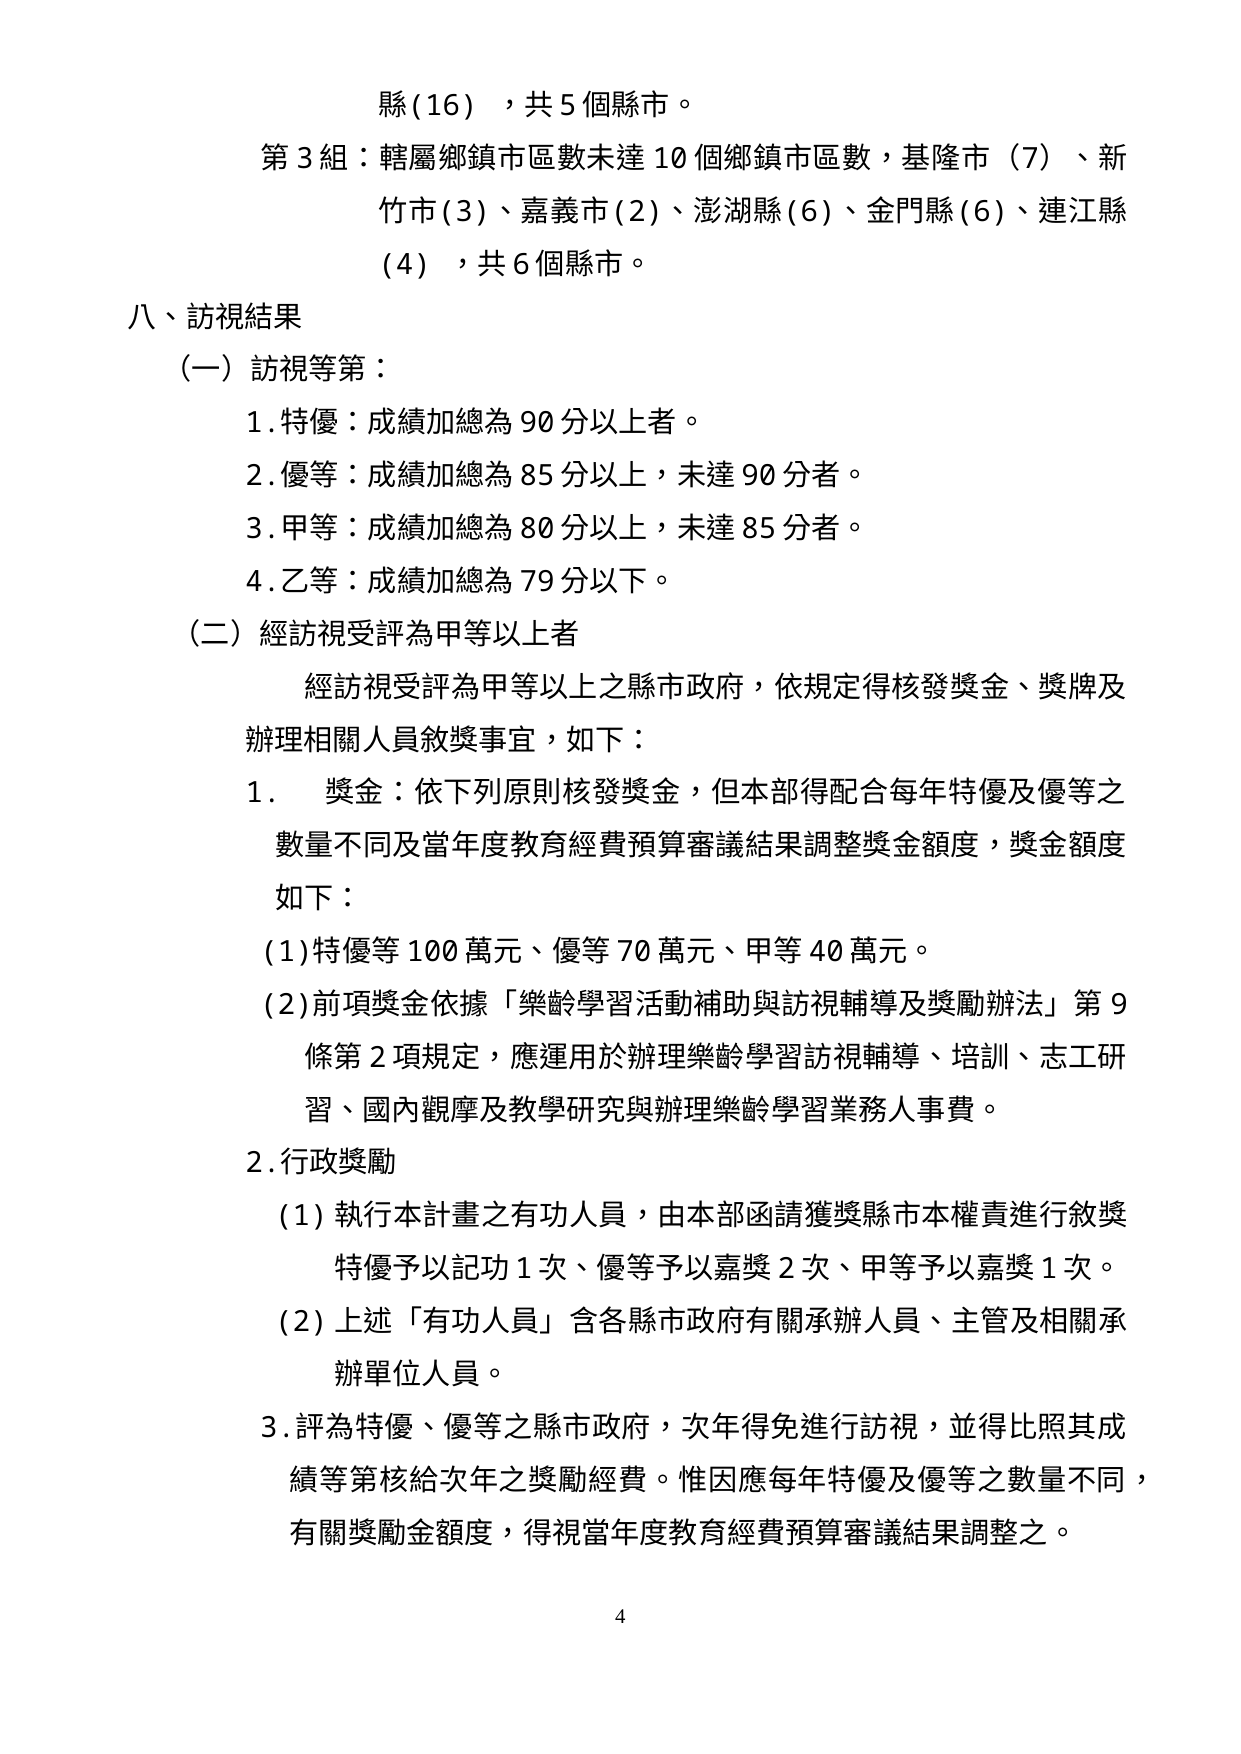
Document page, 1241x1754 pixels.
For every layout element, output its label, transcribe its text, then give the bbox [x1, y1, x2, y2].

text 2.行政獎勵 [245, 1139, 1128, 1181]
text 1.特優：成績加總為90分以上者。 [245, 399, 1128, 441]
text 第3組：轄屬鄉鎮市區數未達10個鄉鎮市區數，基隆市（7）、新竹市(3)、嘉義市(2)、澎湖縣(6)、金門縣(6)、連江縣(4) ，共6個縣市。 [260, 134, 1128, 283]
text (1)特優等100萬元、優等70萬元、甲等40萬元。 [260, 927, 1128, 970]
text 4.乙等：成績加總為79分以下。 [245, 557, 1128, 600]
text 3.甲等：成績加總為80分以上，未達85分者。 [245, 504, 1128, 547]
text （二）經訪視受評為甲等以上者 [171, 610, 1128, 653]
text （一）訪視等第： [162, 346, 1128, 388]
text 3.評為特優、優等之縣市政府，次年得免進行訪視，並得比照其成績等第核給次年之獎勵經費。惟因應每年特優及優等之數量不同，有關獎勵金額度，得視當年度教育經費預算審議結果調整之。 [260, 1403, 1128, 1551]
list 執行本計畫之有功人員，由本部函請獲獎縣市本權責進行敘獎特優予以記功1次、優等予以嘉獎2次、甲等予以嘉獎1次。 [275, 1192, 1128, 1287]
text 經訪視受評為甲等以上之縣市政府，依規定得核發獎金、獎牌及辦理相關人員敘獎事宜，如下： [245, 663, 1128, 758]
text 2.優等：成績加總為85分以上，未達90分者。 [245, 452, 1128, 494]
list 獎金：依下列原則核發獎金，但本部得配合每年特優及優等之數量不同及當年度教育經費預算審議結果調整獎金額度，獎金額度如下： [245, 769, 1128, 917]
text 八、訪視結果 [127, 293, 1128, 335]
text 縣(16) ，共5個縣市。 [260, 81, 1128, 124]
list 上述「有功人員」含各縣市政府有關承辦人員、主管及相關承辦單位人員。 [275, 1298, 1128, 1393]
text (2)前項獎金依據「樂齡學習活動補助與訪視輔導及獎勵辦法」第9條第2項規定，應運用於辦理樂齡學習訪視輔導、培訓、志工研習、國內觀摩及教學研究與辦理樂齡學習業務人事費。 [260, 980, 1128, 1128]
